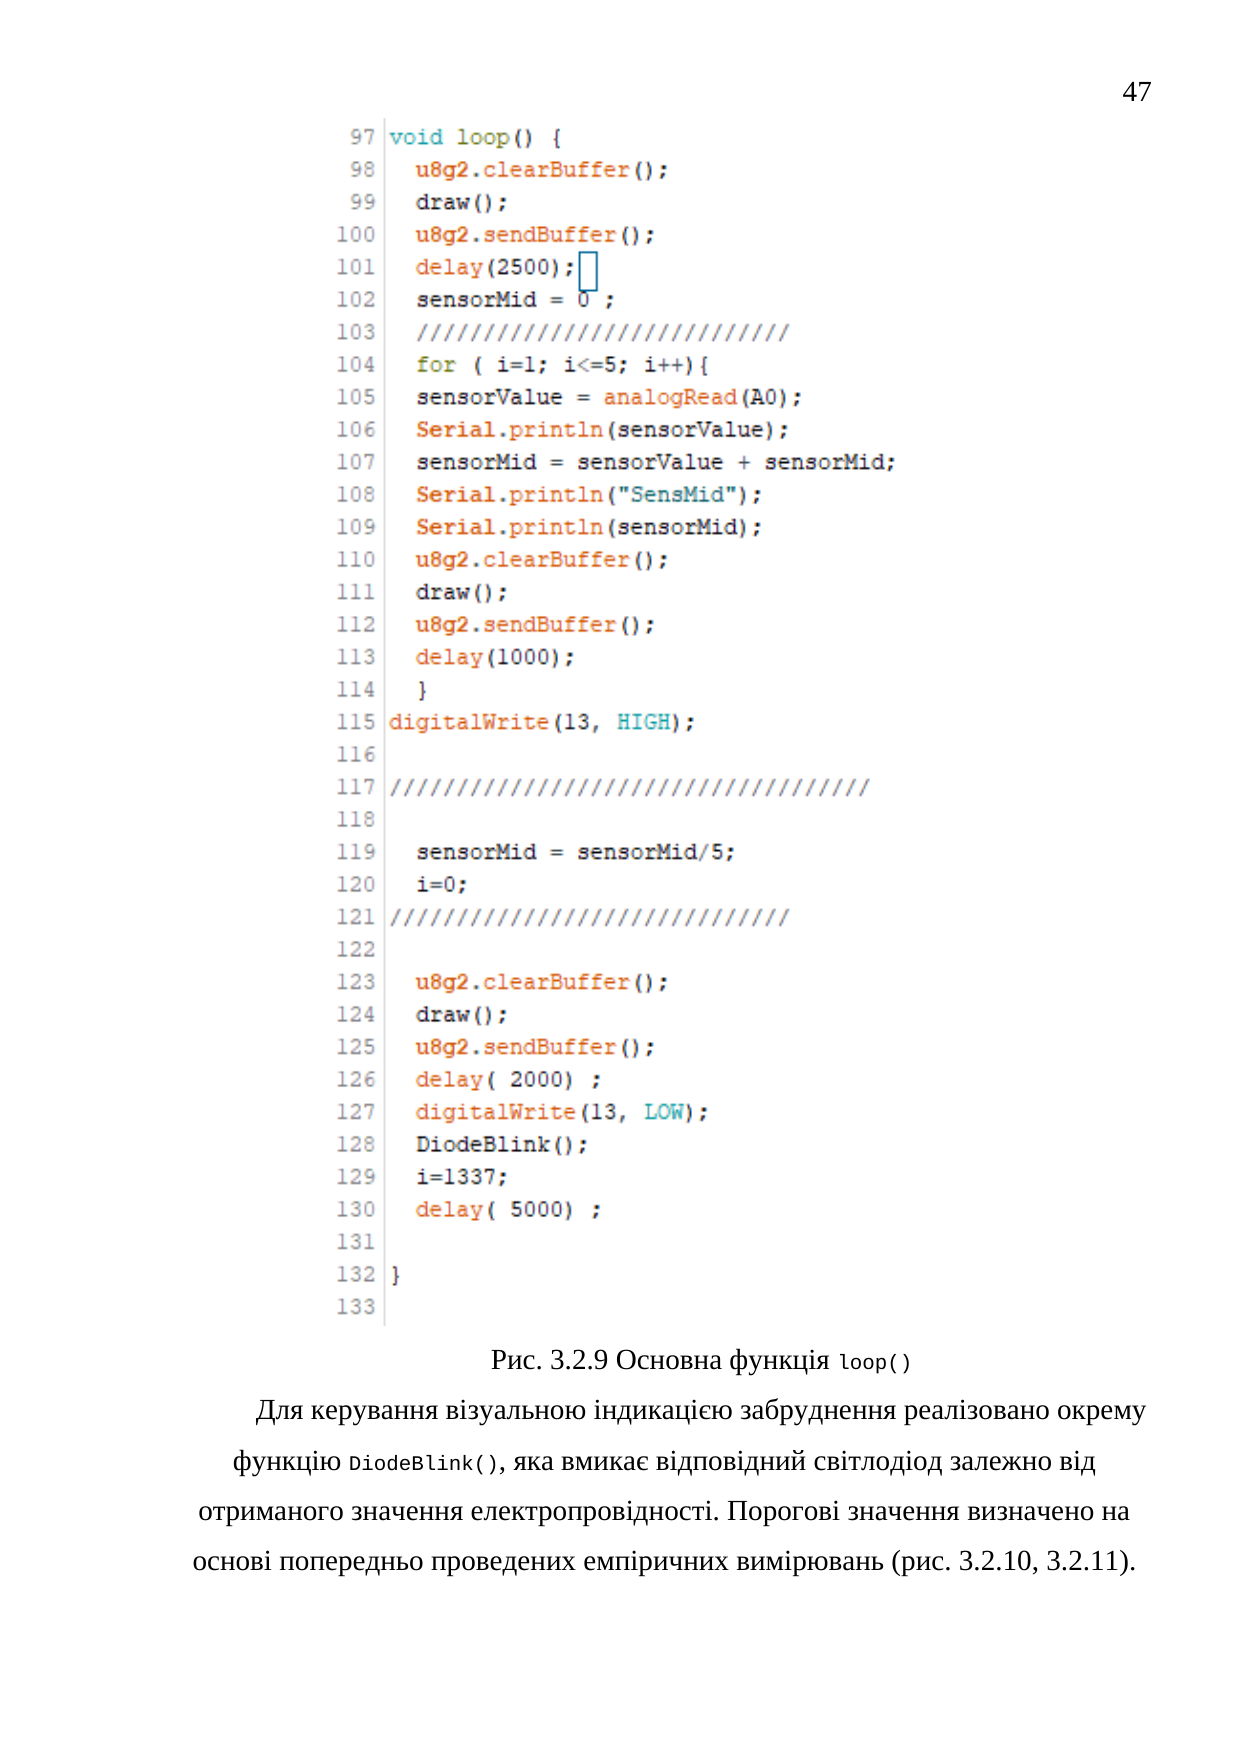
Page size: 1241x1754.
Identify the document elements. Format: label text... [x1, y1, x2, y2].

text Для керування візуальною індикацією забруднення реалізовано окрему функцію DiodeBlink(), яка вмикає відповідний світлодіод залежно від отриманого значення електропровідності. Порогові значення визначено на основі попередньо проведених емпіричних вимірювань (рис. 3.2.10, 3.2.11). [177, 1392, 1152, 1577]
picture [319, 118, 1084, 1326]
text Рис. 3.2.9 Основна функція loop() [177, 1342, 1152, 1376]
